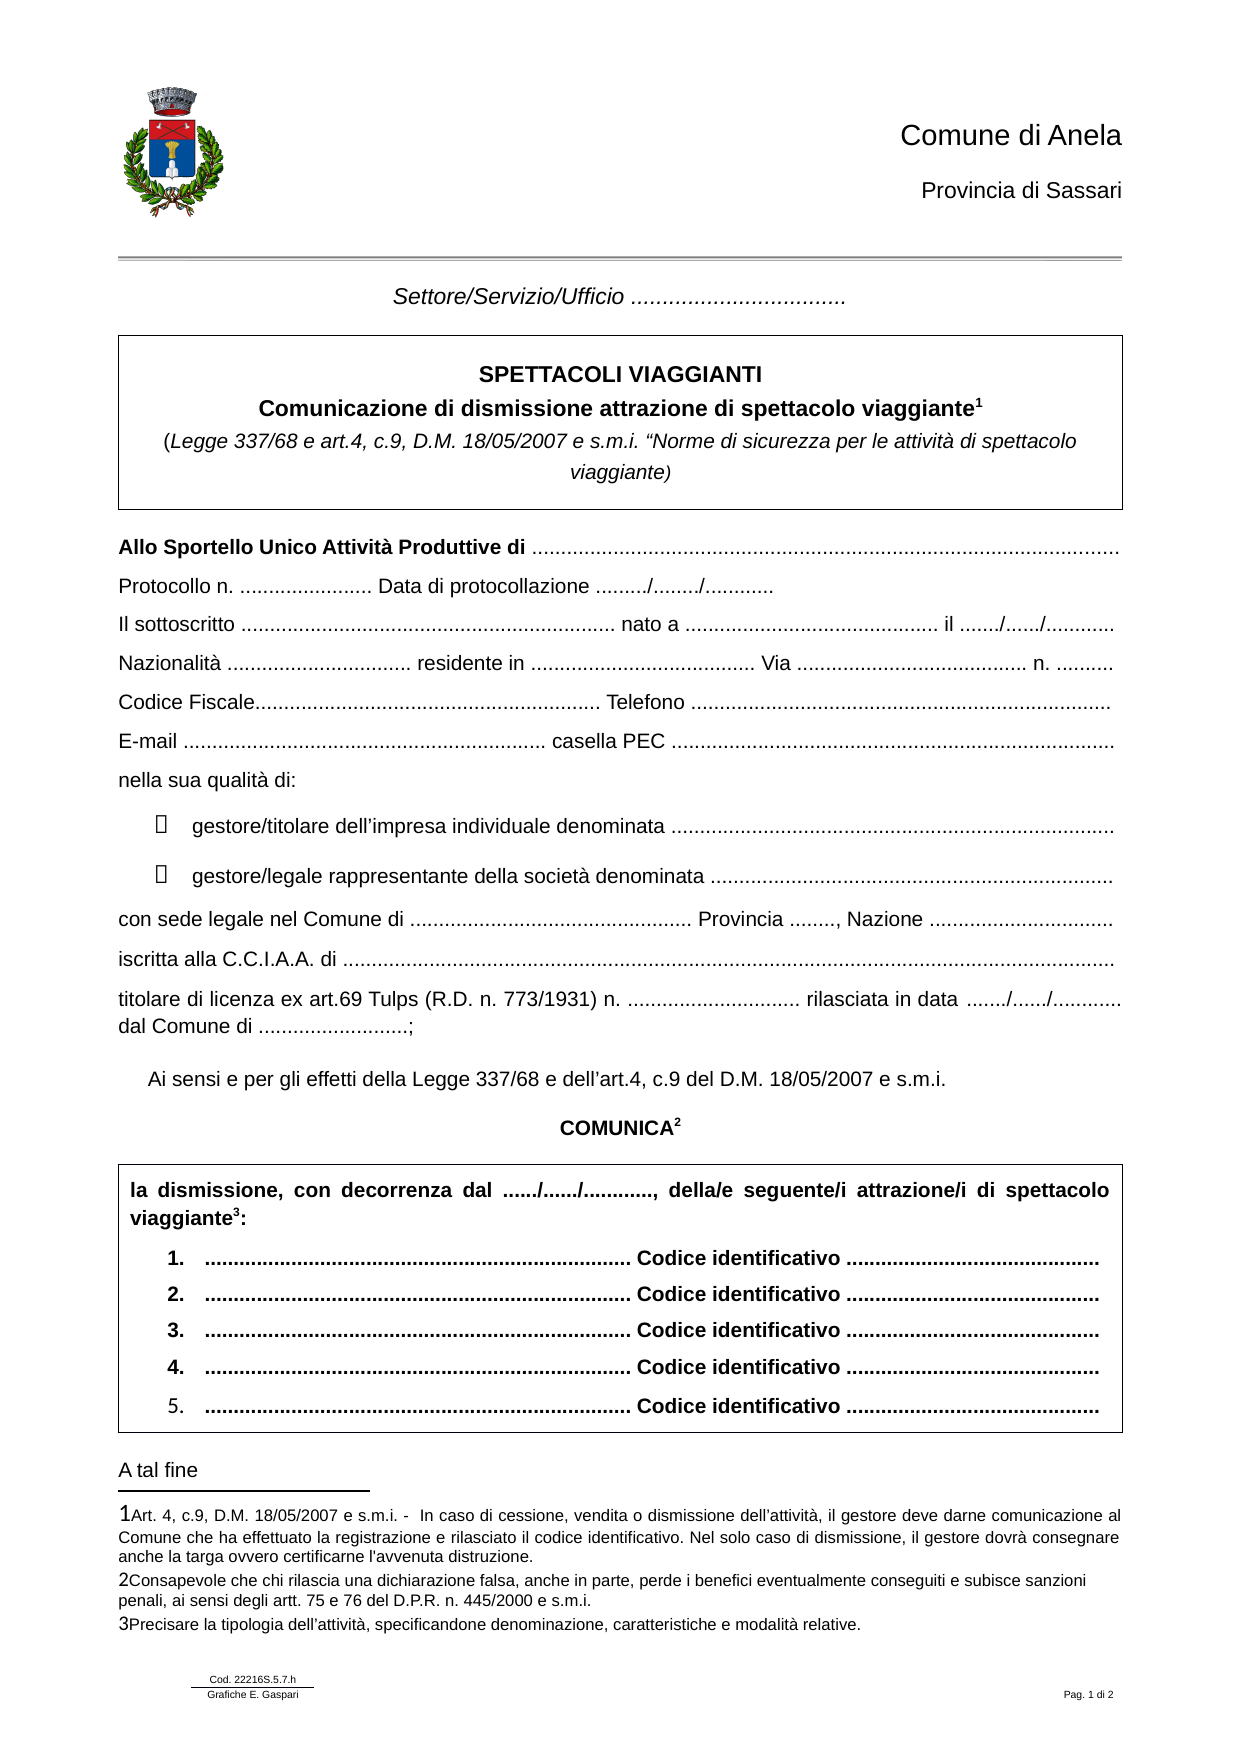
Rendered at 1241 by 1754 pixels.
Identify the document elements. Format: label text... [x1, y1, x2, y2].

text Provincia di Sassari [224, 177, 1122, 204]
text Ai sensi e per gli effetti della Legge 337/68 e dell’art.4, c.9 del D.M. 18/05/2007 e s.m.i. [118, 1066, 1122, 1090]
text A tal fine [118, 1458, 1122, 1482]
text Il sottoscritto ................................................................. nato a ............................................ il ......./....../............ [118, 612, 1122, 636]
text Codice Fiscale............................................................ Telefono ......................................................................... [118, 690, 1122, 714]
picture [122, 87, 224, 219]
text titolare di licenza ex art.69 Tulps (R.D. n. 773/1931) n. .............................. rilasciata in data ......./....../............ dal Comune di ..........................; [118, 986, 1122, 1038]
text Protocollo n. ....................... Data di protocollazione ........./......../............ [118, 573, 1122, 597]
text iscritta alla C.C.I.A.A. di ...................................................................................................................................... [118, 946, 1122, 970]
text con sede legale nel Comune di ................................................. Provincia ........, Nazione ................................ [118, 906, 1122, 930]
text nella sua qualità di: [118, 768, 1122, 792]
table_header SPETTACOLI VIAGGIANTI Comunicazione di dismissione attrazione di spettacolo viaggiante (Legge 337/68 e art.4, c.9, D.M. 18/05/2007 e s.m.i. “Norme di sicurezza per le attività di spettacolo viaggiante) [119, 336, 1122, 508]
text Settore/Servizio/Ufficio .................................. [118, 283, 1122, 309]
text  gestore/legale rappresentante della società denominata ...................................................................... [153, 856, 1122, 891]
text Nazionalità ................................ residente in ....................................... Via ........................................ n. .......... [118, 651, 1122, 675]
text Comune di Anela [224, 118, 1122, 152]
subtitle COMUNICA [118, 1115, 1122, 1139]
text Consapevole che chi rilascia una dichiarazione falsa, anche in parte, perde i benefici eventualmente conseguiti e subisce sanzioni penali, ai sensi degli artt. 75 e 76 del D.P.R. n. 445/2000 e s.m.i. [118, 1566, 1122, 1610]
text  gestore/titolare dell’impresa individuale denominata ............................................................................. [153, 807, 1122, 841]
text Allo Sportello Unico Attività Produttive di [118, 534, 1122, 558]
table_header la dismissione, con decorrenza dal ....../....../............, della/e seguente/i attrazione/i di spettacolo viaggiante: .......................................................................... Codice identificativo ............................................ .......................................................................... Codice identificativo ............................................ .......................................................................... Codice identificativo ............................................ .......................................................................... Codice identificativo ............................................ .......................................................................... Codice identificativo ............................................ [119, 1165, 1122, 1432]
text E-mail ............................................................... casella PEC ............................................................................. [118, 729, 1122, 753]
